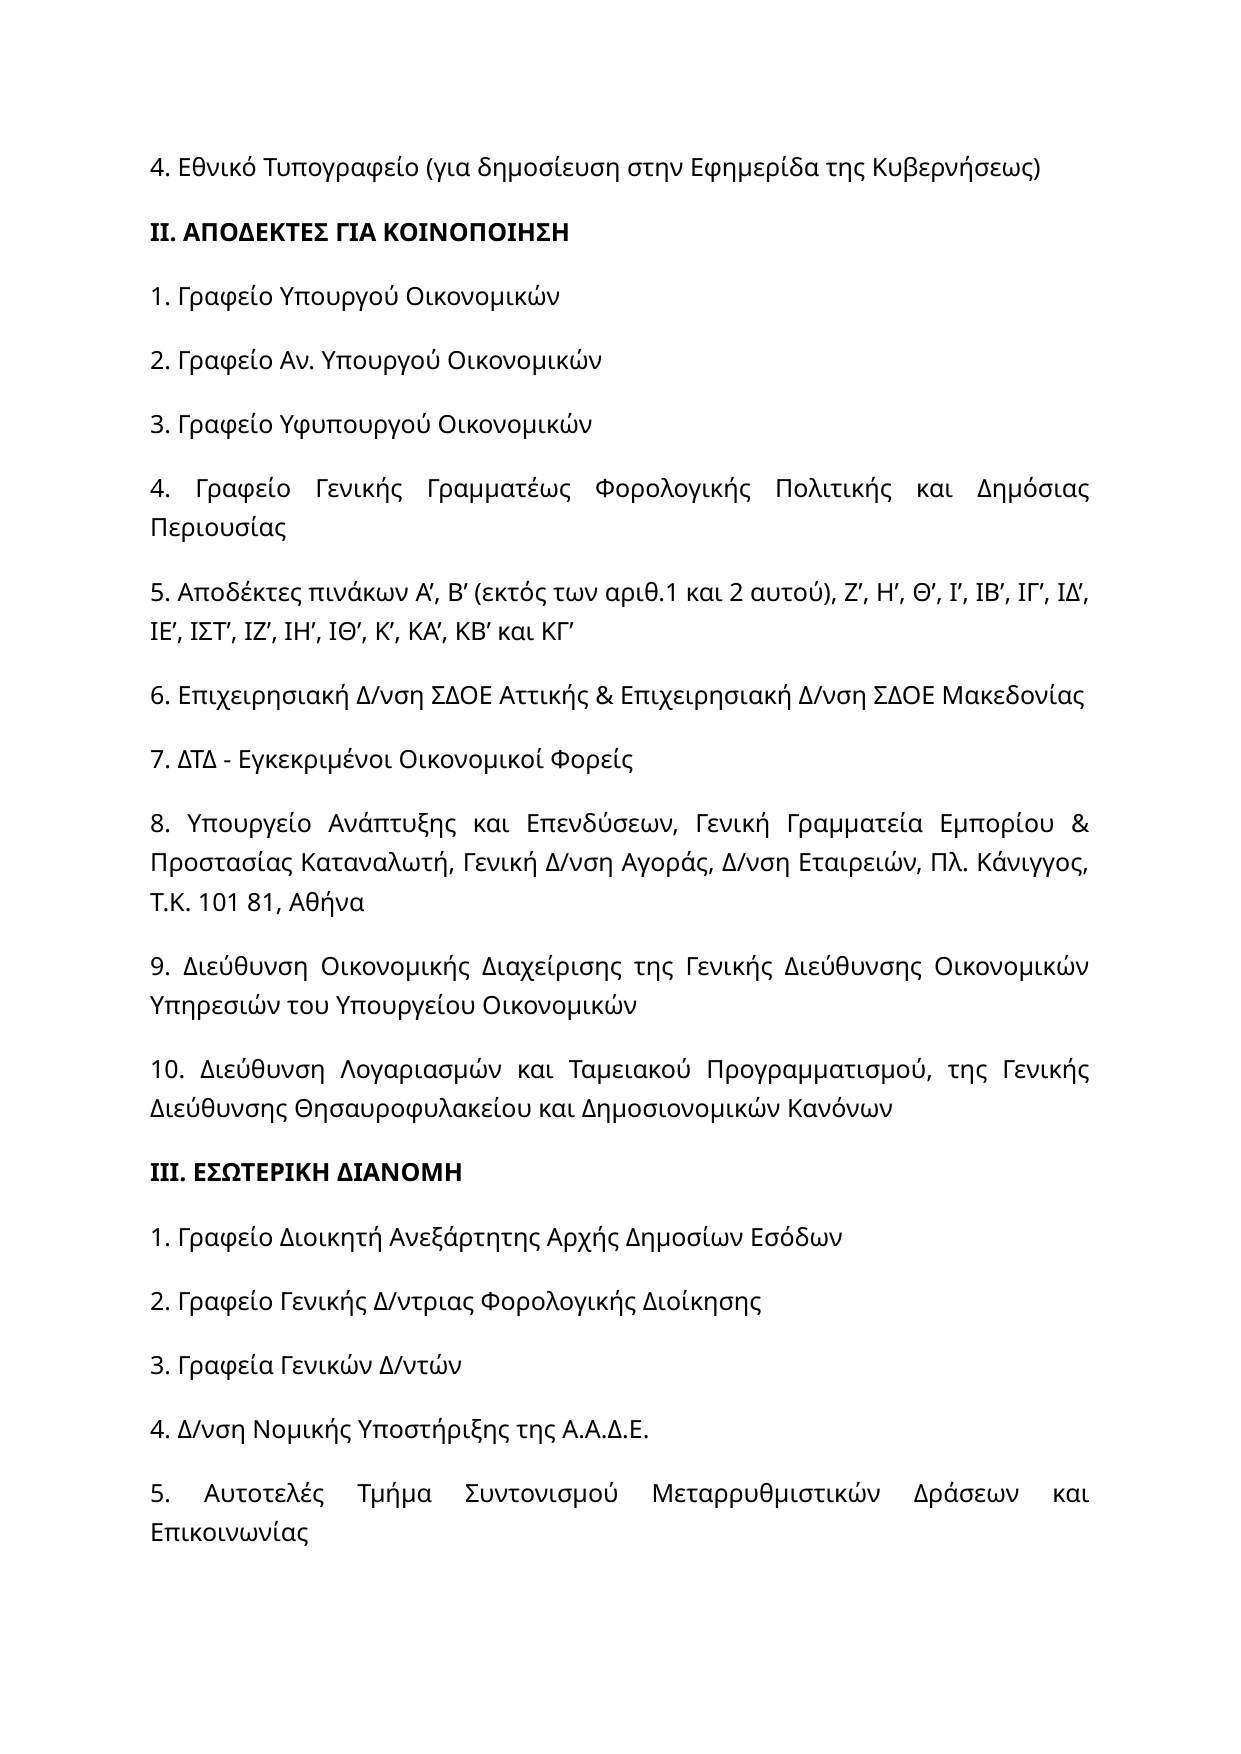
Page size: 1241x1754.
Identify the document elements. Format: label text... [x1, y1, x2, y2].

text 4. Γραφείο Γενικής Γραμματέως Φορολογικής Πολιτικής και Δημόσιας Περιουσίας [150, 471, 1090, 544]
text 7. ΔΤΔ - Εγκεκριμένοι Οικονομικοί Φορείς [150, 742, 1090, 776]
text 5. Αυτοτελές Τμήμα Συντονισμού Μεταρρυθμιστικών Δράσεων και Επικοινωνίας [150, 1476, 1090, 1549]
text 8. Υπουργείο Ανάπτυξης και Επενδύσεων, Γενική Γραμματεία Εμπορίου & Προστασίας Καταναλωτή, Γενική Δ/νση Αγοράς, Δ/νση Εταιρειών, Πλ. Κάνιγγος, Τ.Κ. 101 81, Αθήνα [150, 806, 1090, 918]
text 6. Επιχειρησιακή Δ/νση ΣΔΟΕ Αττικής & Επιχειρησιακή Δ/νση ΣΔΟΕ Μακεδονίας [150, 677, 1090, 712]
text 2. Γραφείο Αν. Υπουργού Οικονομικών [150, 342, 1090, 377]
text 9. Διεύθυνση Οικονομικής Διαχείρισης της Γενικής Διεύθυνσης Οικονομικών Υπηρεσιών του Υπουργείου Οικονομικών [150, 948, 1090, 1022]
text 2. Γραφείο Γενικής Δ/ντριας Φορολογικής Διοίκησης [150, 1283, 1090, 1317]
text 10. Διεύθυνση Λογαριασμών και Ταμειακού Προγραμματισμού, της Γενικής Διεύθυνσης Θησαυροφυλακείου και Δημοσιονομικών Κανόνων [150, 1052, 1090, 1125]
text 4. Εθνικό Τυπογραφείο (για δημοσίευση στην Εφημερίδα της Κυβερνήσεως) [150, 150, 1090, 184]
text 3. Γραφεία Γενικών Δ/ντών [150, 1347, 1090, 1382]
text 1. Γραφείο Υπουργού Οικονομικών [150, 278, 1090, 312]
text 3. Γραφείο Υφυπουργού Οικονομικών [150, 407, 1090, 441]
text 5. Αποδέκτες πινάκων Α’, Β’ (εκτός των αριθ.1 και 2 αυτού), Ζ’, Η’, Θ’, Ι’, ΙΒ’, ΙΓ’, ΙΔ’, ΙΕ’, ΙΣΤ’, ΙΖ’, ΙΗ’, ΙΘ’, Κ’, ΚΑ’, ΚΒ’ και ΚΓ’ [150, 574, 1090, 647]
text ΙΙ. ΑΠΟΔΕΚΤΕΣ ΓΙΑ ΚΟΙΝΟΠΟΙΗΣΗ [150, 214, 1090, 248]
text 1. Γραφείο Διοικητή Ανεξάρτητης Αρχής Δημοσίων Εσόδων [150, 1219, 1090, 1253]
text ΙΙΙ. ΕΣΩΤΕΡΙΚΗ ΔΙΑΝΟΜΗ [150, 1155, 1090, 1189]
text 4. Δ/νση Νομικής Υποστήριξης της Α.Α.Δ.Ε. [150, 1412, 1090, 1446]
